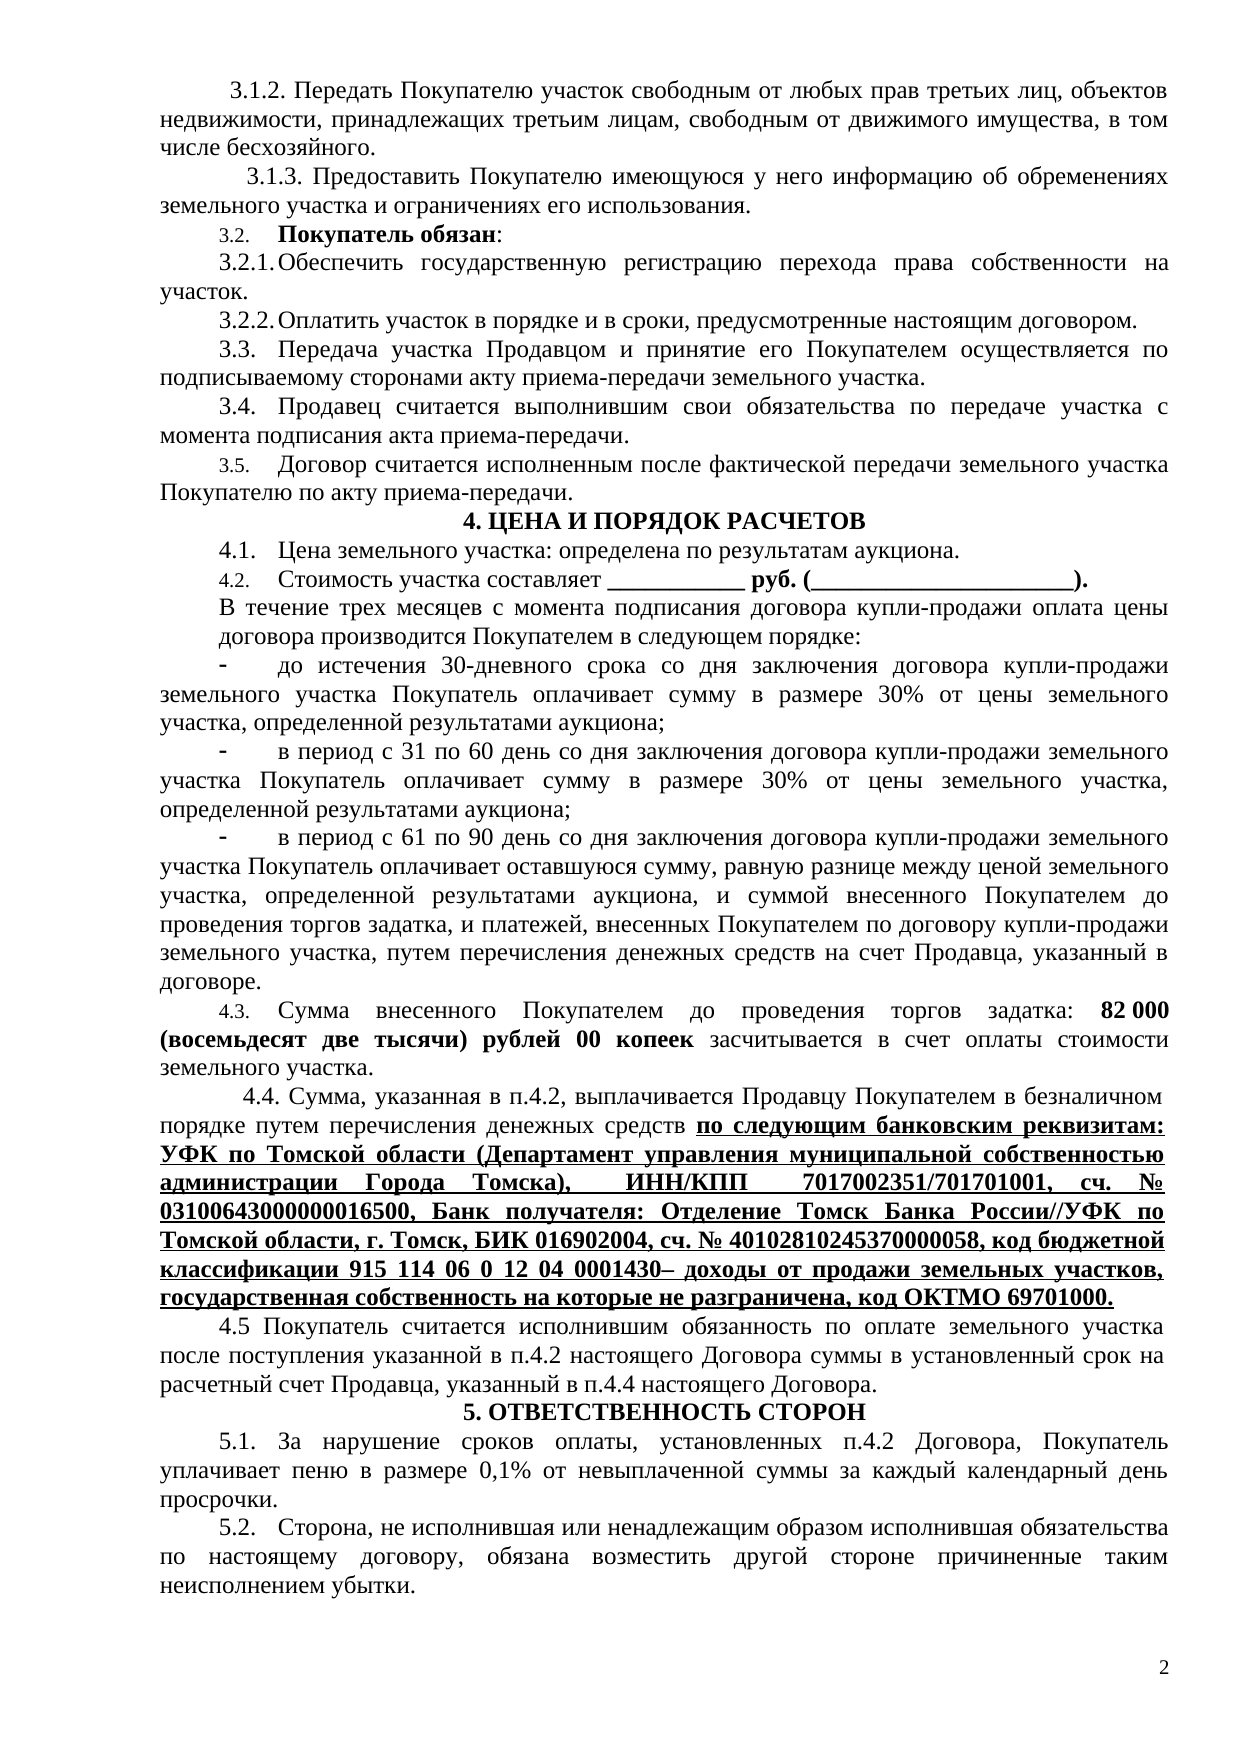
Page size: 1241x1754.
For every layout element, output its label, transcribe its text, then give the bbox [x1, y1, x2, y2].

text 5. ОТВЕТСТВЕННОСТЬ СТОРОН [159, 1397, 1169, 1426]
list Обеспечить государственную регистрацию перехода права собственности на участок. [159, 247, 1169, 305]
list Томской области, г. Томск, БИК 016902004, сч. № 40102810245370000058, код бюджетной [159, 1222, 1165, 1250]
list Оплатить участок в порядке и в сроки, предусмотренные настоящим договором. [159, 305, 1169, 334]
list За нарушение сроков оплаты, установленных п.4.2 Договора, Покупатель уплачивает пеню в размере 0,1% от невыплаченной суммы за каждый календарный день просрочки. [159, 1426, 1169, 1512]
list до истечения 30-дневного срока со дня заключения договора купли-продажи земельного участка Покупатель оплачивает сумму в размере 30% от цены земельного участка, определенной результатами аукциона; [159, 650, 1169, 736]
list Цена земельного участка: определена по результатам аукциона. [159, 535, 1169, 564]
text В течение трех месяцев с момента подписания договора купли-продажи оплата цены договора производится Покупателем в следующем порядке: [218, 592, 1169, 650]
list Договор считается исполненным после фактической передачи земельного участка Покупателю по акту приема-передачи. [159, 449, 1169, 506]
text 3.1.2. Передать Покупателю участок свободным от любых прав третьих лиц, объектов недвижимости, принадлежащих третьим лицам, свободным от движимого имущества, в том числе бесхозяйного. [159, 75, 1169, 161]
list в период с 31 по 60 день со дня заключения договора купли-продажи земельного участка Покупатель оплачивает сумму в размере 30% от цены земельного участка, определенной результатами аукциона; [159, 736, 1169, 822]
list классификации 915 114 06 0 12 04 0001430– доходы от продажи земельных участков, государственная собственность на которые не разграничена, код ОКТМО 69701000. [159, 1251, 1165, 1311]
text 4. ЦЕНА И ПОРЯДОК РАСЧЕТОВ [159, 506, 1169, 535]
list 4.4. Сумма, указанная в п.4.2, выплачивается Продавцу Покупателем в безналичном порядке путем перечисления денежных средств по следующим банковским реквизитам: УФК по Томской области (Департамент управления муниципальной собственностью [159, 1081, 1165, 1164]
list Стоимость участка составляет ___________ руб. (_____________________). [159, 564, 1169, 592]
text 3.1.3. Предоставить Покупателю имеющуюся у него информацию об обременениях земельного участка и ограничениях его использования. [159, 161, 1169, 219]
list Сторона, не исполнившая или ненадлежащим образом исполнившая обязательства по настоящему договору, обязана возместить другой стороне причиненные таким неисполнением убытки. [159, 1512, 1169, 1599]
list администрации Города Томска), ИНН/КПП 7017002351/701701001, сч. № [159, 1165, 1165, 1192]
list в период с 61 по 90 день со дня заключения договора купли-продажи земельного участка Покупатель оплачивает оставшуюся сумму, равную разнице между ценой земельного участка, определенной результатами аукциона, и суммой внесенного Покупателем до проведения торгов задатка, и платежей, внесенных Покупателем по договору купли-продажи земельного участка, путем перечисления денежных средств на счет Продавца, указанный в договоре. [159, 822, 1169, 995]
text 4.5 Покупатель считается исполнившим обязанность по оплате земельного участка после поступления указанной в п.4.2 настоящего Договора суммы в установленный срок на расчетный счет Продавца, указанный в п.4.4 настоящего Договора. [159, 1311, 1165, 1397]
list Сумма внесенного Покупателем до проведения торгов задатка: 82 000 (восемьдесят две тысячи) рублей 00 копеек засчитывается в счет оплаты стоимости земельного участка. [159, 995, 1169, 1081]
list Покупатель обязан: [159, 219, 1169, 247]
list 03100643000000016500, Банк получателя: Отделение Томск Банка России//УФК по [159, 1193, 1165, 1221]
list Передача участка Продавцом и принятие его Покупателем осуществляется по подписываемому сторонами акту приема-передачи земельного участка. [159, 334, 1169, 391]
list Продавец считается выполнившим свои обязательства по передаче участка с момента подписания акта приема-передачи. [159, 391, 1169, 449]
